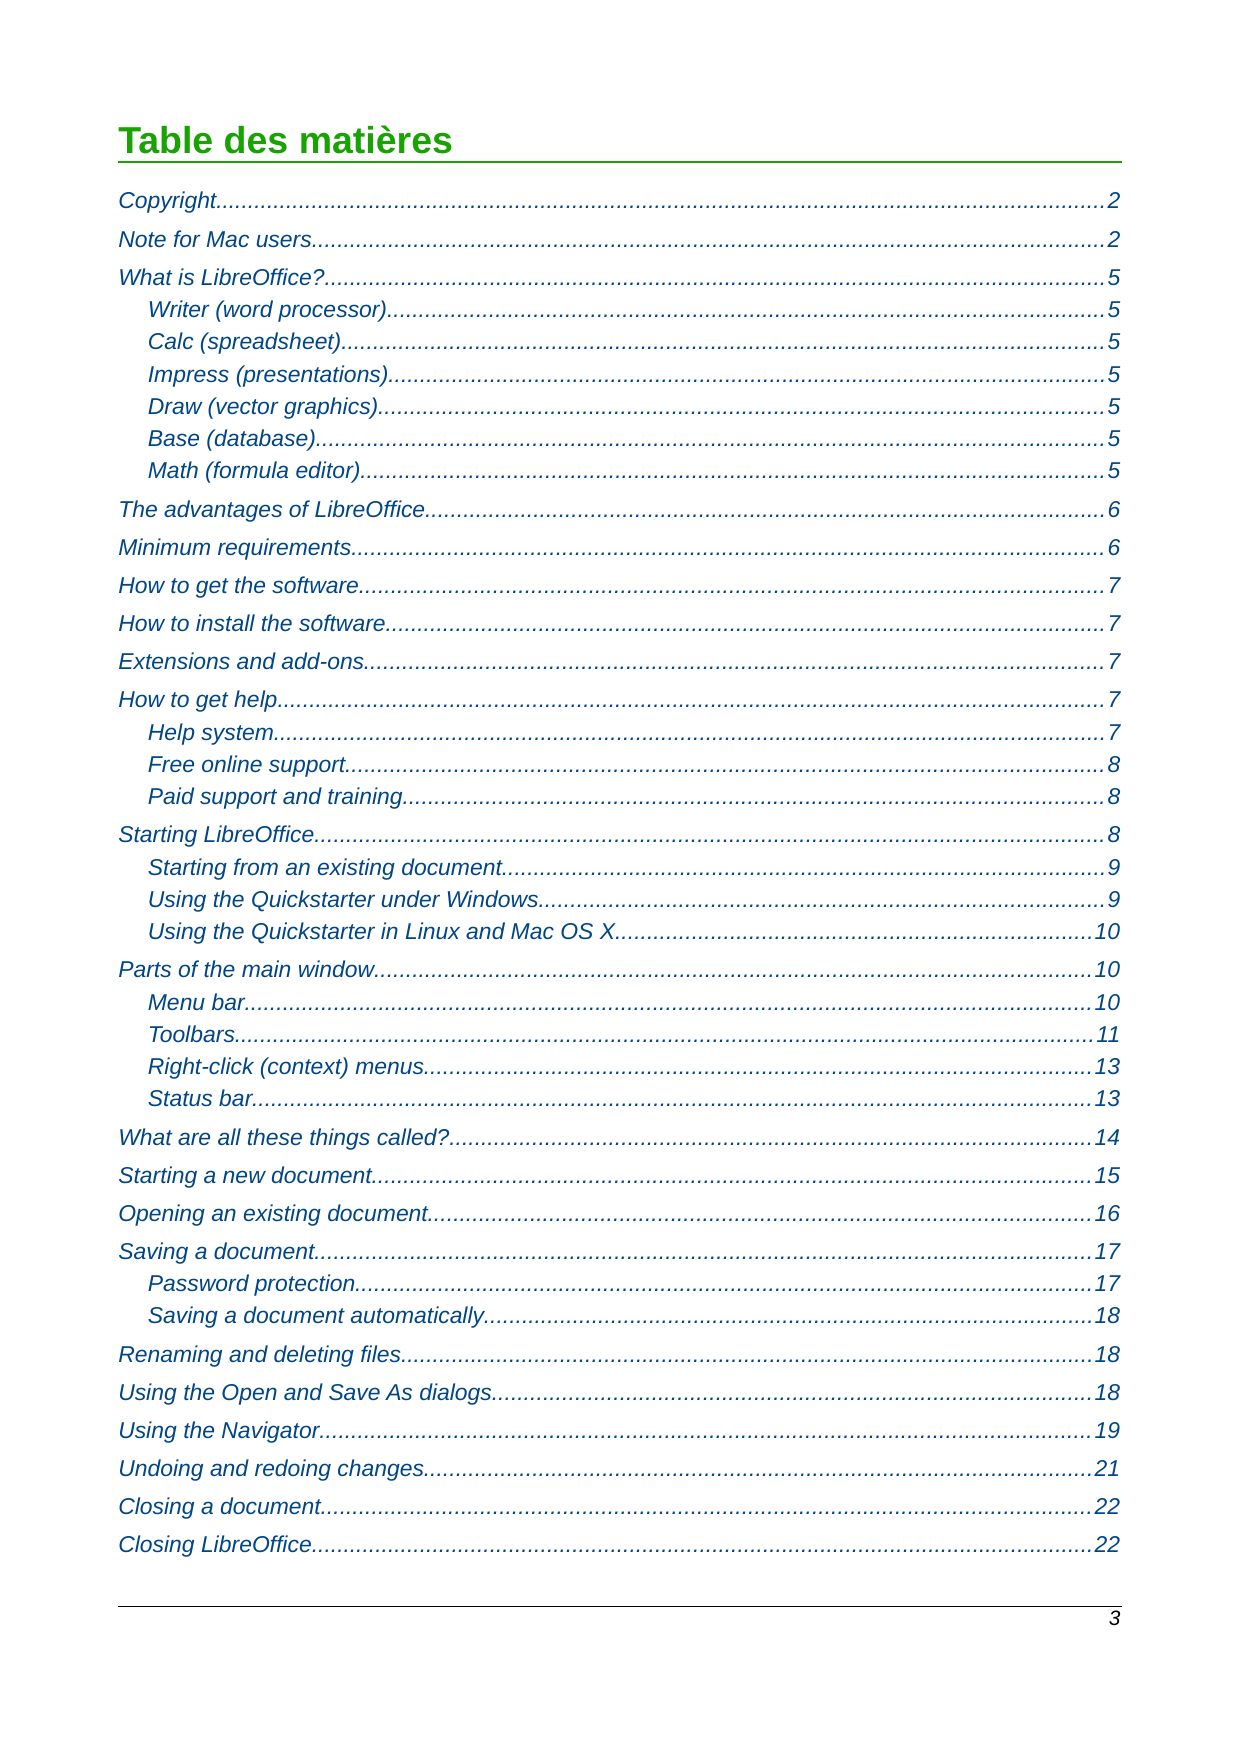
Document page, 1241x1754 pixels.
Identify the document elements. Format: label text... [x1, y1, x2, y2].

text Saving a document 17 [118, 1238, 1122, 1264]
text Parts of the main window 10 [118, 956, 1122, 983]
text How to get help 7 [118, 686, 1122, 713]
text Closing LibreOffice 22 [118, 1531, 1122, 1558]
text Copyright 2 [118, 187, 1122, 214]
text Minimum requirements 6 [118, 534, 1122, 560]
text What is LibreOffice? 5 [118, 264, 1122, 290]
text Starting from an existing document 9 [148, 853, 1122, 880]
text Writer (word processor) 5 [148, 296, 1122, 322]
text Undoing and redoing changes 21 [118, 1455, 1122, 1481]
text Base (database) 5 [148, 425, 1122, 452]
text Starting LibreOffice 8 [118, 821, 1122, 848]
text Saving a document automatically 18 [148, 1302, 1122, 1329]
text Draw (vector graphics) 5 [148, 393, 1122, 419]
text Starting a new document 15 [118, 1162, 1122, 1188]
text Paid support and training 8 [148, 783, 1122, 809]
text Password protection 17 [148, 1270, 1122, 1297]
text Help system 7 [148, 718, 1122, 745]
text Math (formula editor) 5 [148, 457, 1122, 484]
text Calc (spreadsheet) 5 [148, 328, 1122, 355]
text How to get the software 7 [118, 572, 1122, 598]
text Right-click (context) menus 13 [148, 1053, 1122, 1079]
text Using the Navigator 19 [118, 1417, 1122, 1443]
text Using the Open and Save As dialogs 18 [118, 1379, 1122, 1405]
text How to install the software 7 [118, 610, 1122, 636]
text Renaming and deleting files 18 [118, 1341, 1122, 1367]
text Menu bar 10 [148, 988, 1122, 1015]
text Opening an existing document 16 [118, 1200, 1122, 1226]
text The advantages of LibreOffice 6 [118, 496, 1122, 522]
text Extensions and add-ons 7 [118, 648, 1122, 674]
text Toolbars 11 [148, 1021, 1122, 1047]
text Status bar 13 [148, 1085, 1122, 1112]
text Impress (presentations) 5 [148, 361, 1122, 387]
text Using the Quickstarter under Windows 9 [148, 886, 1122, 912]
text Note for Mac users 2 [118, 226, 1122, 252]
text Using the Quickstarter in Linux and Mac OS X 10 [148, 918, 1122, 944]
text Free online support 8 [148, 751, 1122, 777]
text Closing a document 22 [118, 1493, 1122, 1519]
text Table des matières [118, 118, 1122, 161]
text What are all these things called? 14 [118, 1123, 1122, 1150]
